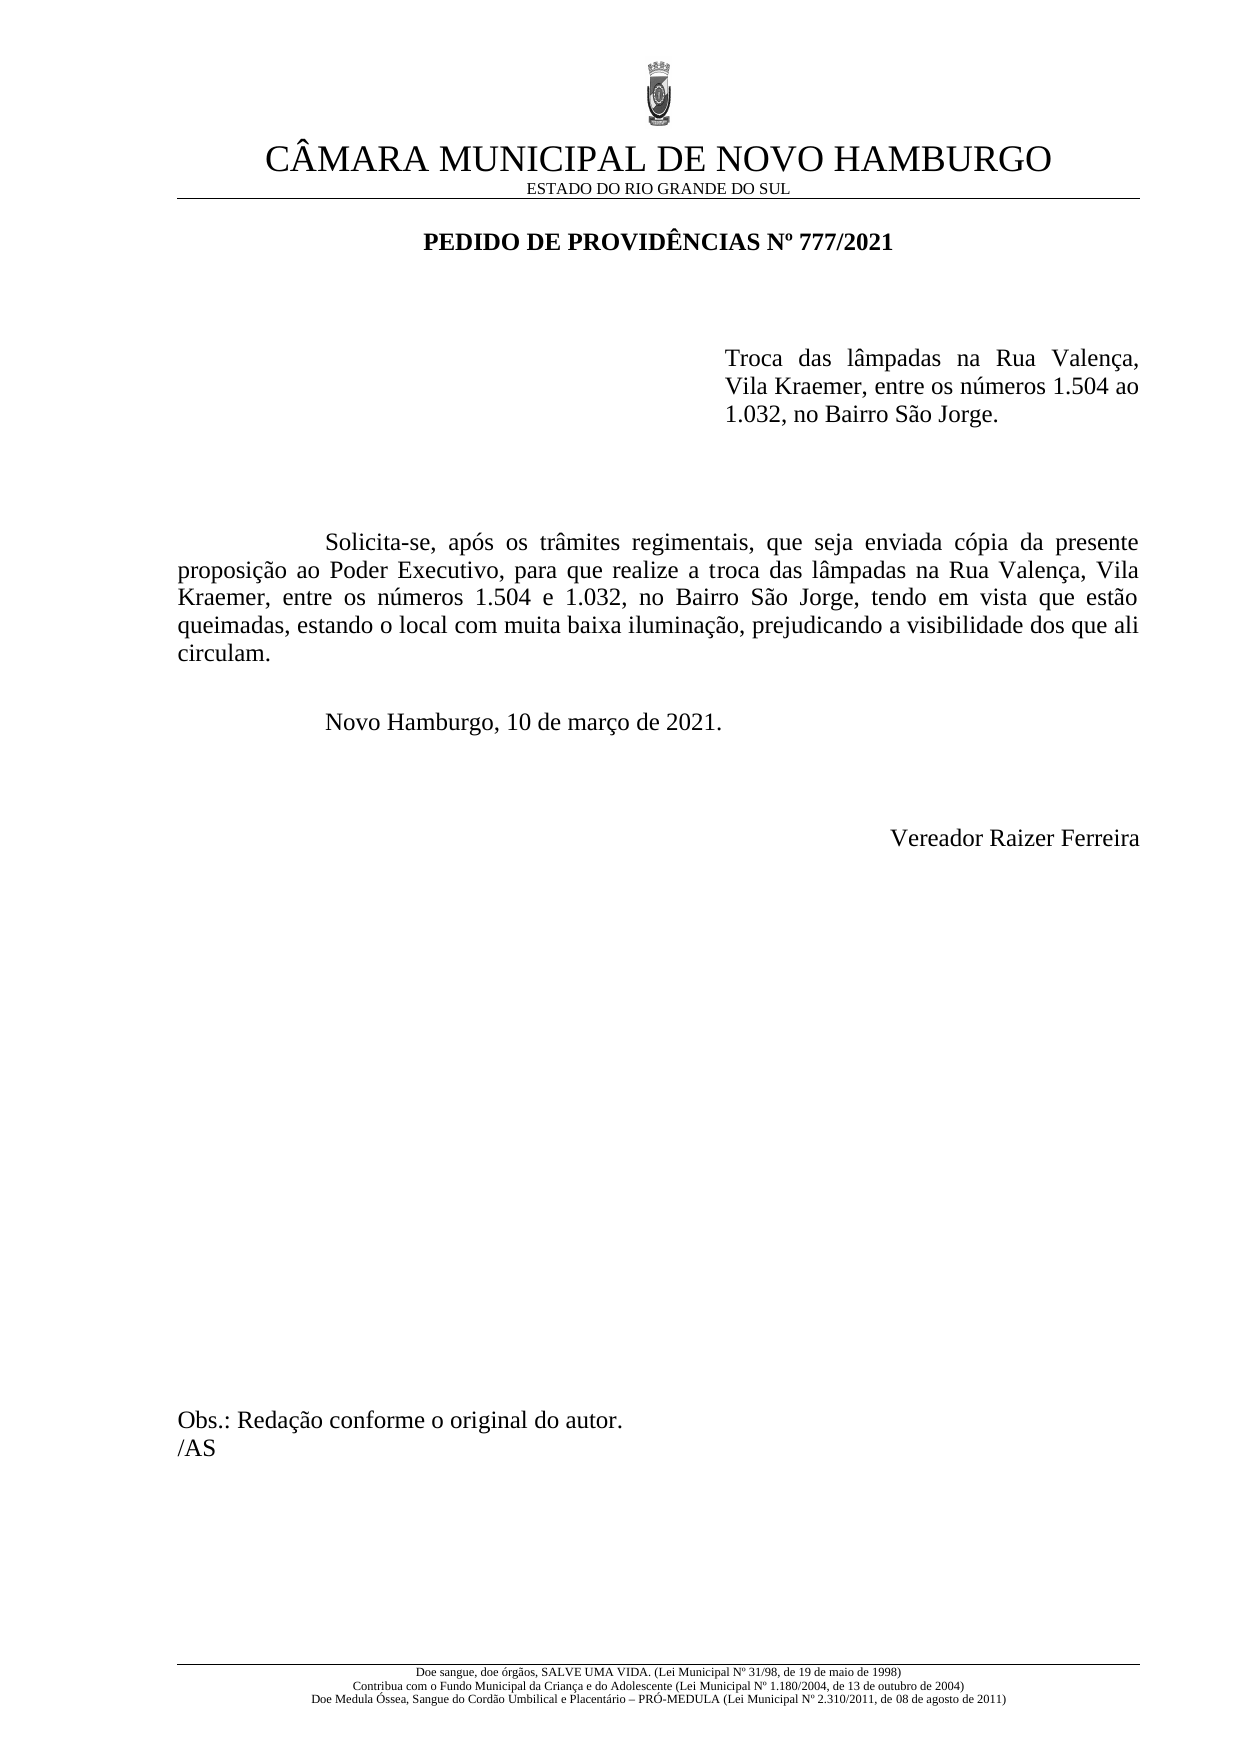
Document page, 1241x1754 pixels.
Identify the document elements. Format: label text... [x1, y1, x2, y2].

text Solicita-se, após os trâmites regimentais, que seja enviada cópia da presente proposição ao Poder Executivo, para que realize a troca das lâmpadas na Rua Valença, Vila Kraemer, entre os números 1.504 e 1.032, no Bairro São Jorge, tendo em vista que estão queimadas, estando o local com muita baixa iluminação, prejudicando a visibilidade dos que ali circulam. [177, 528, 1140, 667]
text PEDIDO DE PROVIDÊNCIAS Nº 777/2021 [177, 228, 1140, 256]
text Obs.: Redação conforme o original do autor. [177, 1406, 1140, 1434]
text /AS [177, 1434, 1140, 1461]
list Troca das lâmpadas na Rua Valença, Vila Kraemer, entre os números 1.504 ao 1.032, no Bairro São Jorge. [687, 344, 1140, 428]
text Novo Hamburgo, 10 de março de 2021. [177, 708, 1140, 736]
text Vereador Raizer Ferreira [649, 824, 1140, 852]
